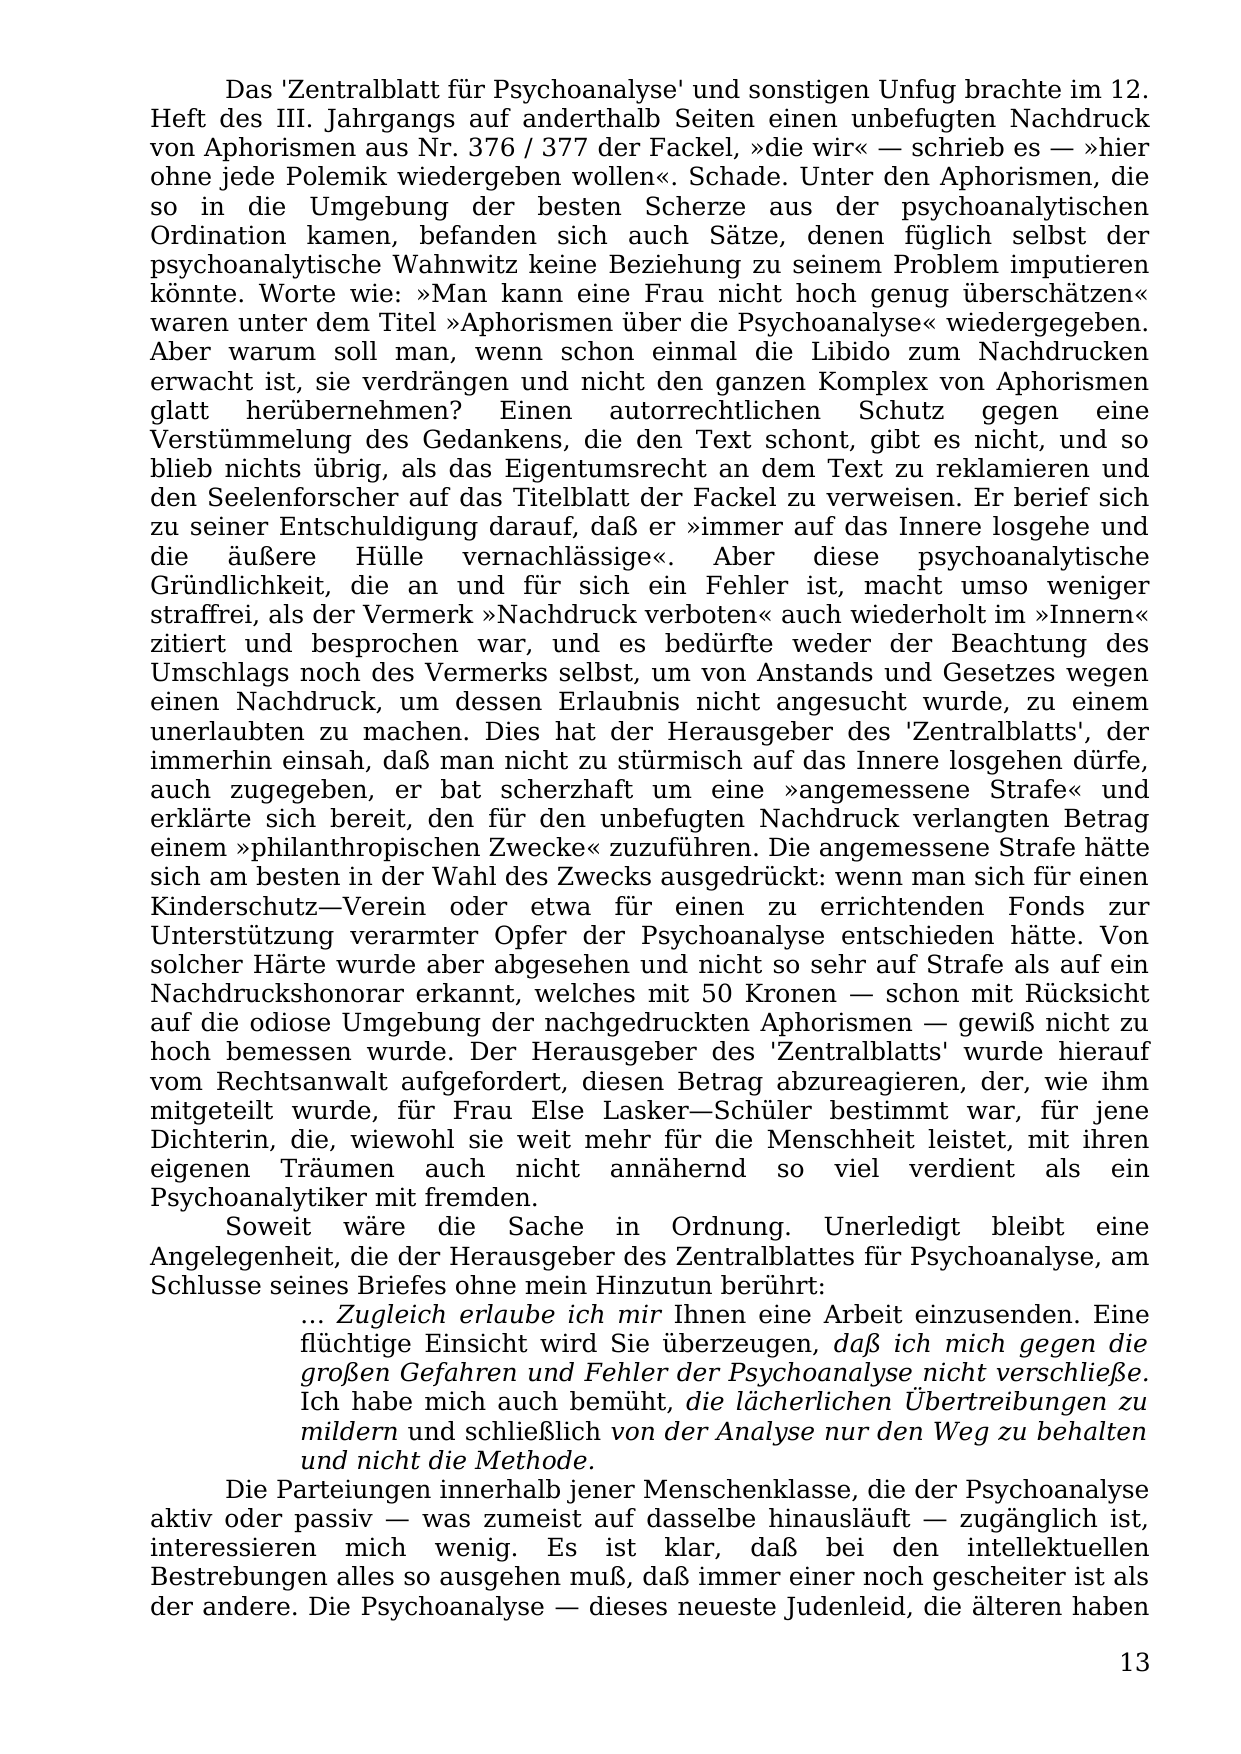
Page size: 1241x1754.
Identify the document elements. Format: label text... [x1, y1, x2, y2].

text … Zugleich erlaube ich mir Ihnen eine Arbeit einzusenden. Eine flüchtige Einsicht wird Sie überzeugen, daß ich mich gegen die großen Gefahren und Fehler der Psychoanalyse nicht verschließe. Ich habe mich auch bemüht, die lächerlichen Übertreibungen zu mildern und schließlich von der Analyse nur den Weg zu behalten und nicht die Methode. [300, 1300, 1151, 1475]
text Die Parteiungen innerhalb jener Menschenklasse, die der Psychoanalyse aktiv oder passiv — was zumeist auf dasselbe hinausläuft — zugänglich ist, interessieren mich wenig. Es ist klar, daß bei den intellektuellen Bestrebungen alles so ausgehen muß, daß immer einer noch gescheiter ist als der andere. Die Psychoanalyse — dieses neueste Judenleid, die älteren haben [150, 1475, 1151, 1621]
text Soweit wäre die Sache in Ordnung. Unerledigt bleibt eine Angelegenheit, die der Herausgeber des Zentralblattes für Psychoanalyse, am Schlusse seines Briefes ohne mein Hinzutun berührt: [150, 1212, 1151, 1300]
text Das 'Zentralblatt für Psychoanalyse' und sonstigen Unfug brachte im 12. Heft des III. Jahrgangs auf anderthalb Seiten einen unbefugten Nachdruck von Aphorismen aus Nr. 376 / 377 der Fackel, »die wir« — schrieb es — »hier ohne jede Polemik wiedergeben wollen«. Schade. Unter den Aphorismen, die so in die Umgebung der besten Scherze aus der psychoanalytischen Ordination kamen, befanden sich auch Sätze, denen füglich selbst der psychoanalytische Wahnwitz keine Beziehung zu seinem Problem imputieren könnte. Worte wie: »Man kann eine Frau nicht hoch genug überschätzen« waren unter dem Titel »Aphorismen über die Psychoanalyse« wiedergegeben. Aber warum soll man, wenn schon einmal die Libido zum Nachdrucken erwacht ist, sie verdrängen und nicht den ganzen Komplex von Aphorismen glatt herübernehmen? Einen autorrechtlichen Schutz gegen eine Verstümmelung des Gedankens, die den Text schont, gibt es nicht, und so blieb nichts übrig, als das Eigentumsrecht an dem Text zu reklamieren und den Seelenforscher auf das Titelblatt der Fackel zu verweisen. Er berief sich zu seiner Entschuldigung darauf, daß er »immer auf das Innere losgehe und die äußere Hülle vernachlässige«. Aber diese psychoanalytische Gründlichkeit, die an und für sich ein Fehler ist, macht umso weniger straffrei, als der Vermerk »Nachdruck verboten« auch wiederholt im »Innern« zitiert und besprochen war, und es bedürfte weder der Beachtung des Umschlags noch des Vermerks selbst, um von Anstands und Gesetzes wegen einen Nachdruck, um dessen Erlaubnis nicht angesucht wurde, zu einem unerlaubten zu machen. Dies hat der Herausgeber des 'Zentralblatts', der immerhin einsah, daß man nicht zu stürmisch auf das Innere losgehen dürfe, auch zugegeben, er bat scherzhaft um eine »angemessene Strafe« und erklärte sich bereit, den für den unbefugten Nachdruck verlangten Betrag einem »philanthropischen Zwecke« zuzuführen. Die angemessene Strafe hätte sich am besten in der Wahl des Zwecks ausgedrückt: wenn man sich für einen Kinderschutz—Verein oder etwa für einen zu errichtenden Fonds zur Unterstützung verarmter Opfer der Psychoanalyse entschieden hätte. Von solcher Härte wurde aber abgesehen und nicht so sehr auf Strafe als auf ein Nachdruckshonorar erkannt, welches mit 50 Kronen — schon mit Rücksicht auf die odiose Umgebung der nachgedruckten Aphorismen — gewiß nicht zu hoch bemessen wurde. Der Herausgeber des 'Zentralblatts' wurde hierauf vom Rechtsanwalt aufgefordert, diesen Betrag abzureagieren, der, wie ihm mitgeteilt wurde, für Frau Else Lasker—Schüler bestimmt war, für jene Dichterin, die, wiewohl sie weit mehr für die Menschheit leistet, mit ihren eigenen Träumen auch nicht annähernd so viel verdient als ein Psychoanalytiker mit fremden. [150, 75, 1151, 1212]
